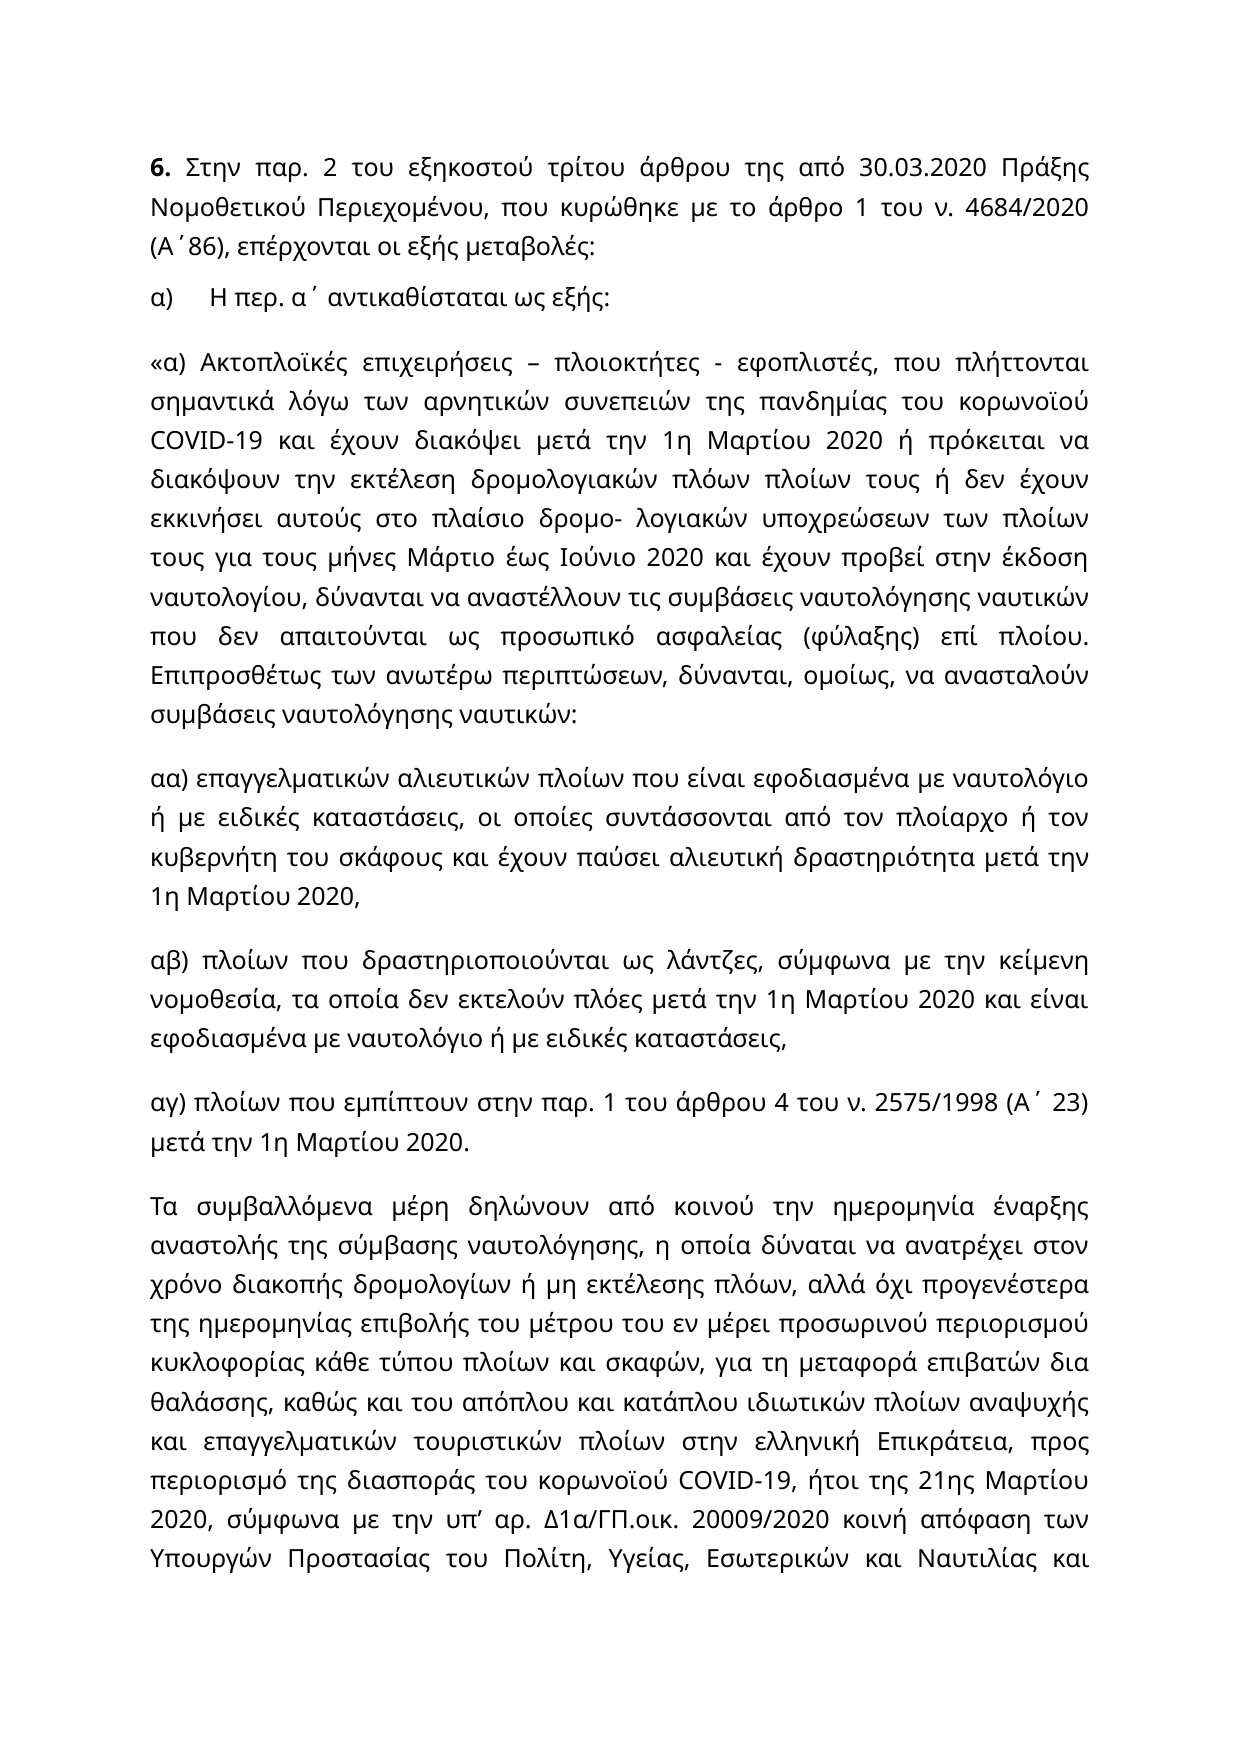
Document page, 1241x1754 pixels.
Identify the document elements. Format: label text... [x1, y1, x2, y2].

text αβ) πλοίων που δραστηριοποιούνται ως λάντζες, σύμφωνα με την κείμενη νομοθεσία, τα οποία δεν εκτελούν πλόες μετά την 1η Μαρτίου 2020 και είναι εφοδιασμένα με ναυτολόγιο ή με ειδικές καταστάσεις, [150, 942, 1090, 1055]
text «α) Ακτοπλοϊκές επιχειρήσεις – πλοιοκτήτες - εφοπλιστές, που πλήττονται σημαντικά λόγω των αρνητικών συνεπειών της πανδημίας του κορωνοϊού COVID-19 και έχουν διακόψει μετά την 1η Μαρτίου 2020 ή πρόκειται να διακόψουν την εκτέλεση δρομολογιακών πλόων πλοίων τους ή δεν έχουν εκκινήσει αυτούς στο πλαίσιο δρομο- λογιακών υποχρεώσεων των πλοίων τους για τους μήνες Μάρτιο έως Ιούνιο 2020 και έχουν προβεί στην έκδοση ναυτολογίου, δύνανται να αναστέλλουν τις συμβάσεις ναυτολόγησης ναυτικών που δεν απαιτούνται ως προσωπικό ασφαλείας (φύλαξης) επί πλοίου. Επιπροσθέτως των ανωτέρω περιπτώσεων, δύνανται, ομοίως, να ανασταλούν συμβάσεις ναυτολόγησης ναυτικών: [150, 344, 1090, 731]
text Τα συμβαλλόμενα μέρη δηλώνουν από κοινού την ημερομηνία έναρξης αναστολής της σύμβασης ναυτολόγησης, η οποία δύναται να ανατρέχει στον χρόνο διακοπής δρομολογίων ή μη εκτέλεσης πλόων, αλλά όχι προγενέστερα της ημερομηνίας επιβολής του μέτρου του εν μέρει προσωρινού περιορισμού κυκλοφορίας κάθε τύπου πλοίων και σκαφών, για τη μεταφορά επιβατών δια θαλάσσης, καθώς και του απόπλου και κατάπλου ιδιωτικών πλοίων αναψυχής και επαγγελματικών τουριστικών πλοίων στην ελληνική Επικράτεια, προς περιορισμό της διασποράς του κορωνοϊού COVID-19, ήτοι της 21ης Μαρτίου 2020, σύμφωνα με την υπ’ αρ. Δ1α/ΓΠ.οικ. 20009/2020 κοινή απόφαση των Υπουργών Προστασίας του Πολίτη, Υγείας, Εσωτερικών και Ναυτιλίας και [150, 1188, 1090, 1575]
list α) Η περ. α΄ αντικαθίσταται ως εξής: [150, 280, 1090, 314]
text αα) επαγγελματικών αλιευτικών πλοίων που είναι εφοδιασμένα με ναυτολόγιο ή με ειδικές καταστάσεις, οι οποίες συντάσσονται από τον πλοίαρχο ή τον κυβερνήτη του σκάφους και έχουν παύσει αλιευτική δραστηριότητα μετά την 1η Μαρτίου 2020, [150, 761, 1090, 912]
text αγ) πλοίων που εμπίπτουν στην παρ. 1 του άρθρου 4 του ν. 2575/1998 (Α΄ 23) μετά την 1η Μαρτίου 2020. [150, 1085, 1090, 1158]
text 6. Στην παρ. 2 του εξηκοστού τρίτου άρθρου της από 30.03.2020 Πράξης Νομοθετικού Περιεχομένου, που κυρώθηκε με το άρθρο 1 του ν. 4684/2020 (Α΄86), επέρχονται οι εξής μεταβολές: [150, 150, 1090, 262]
